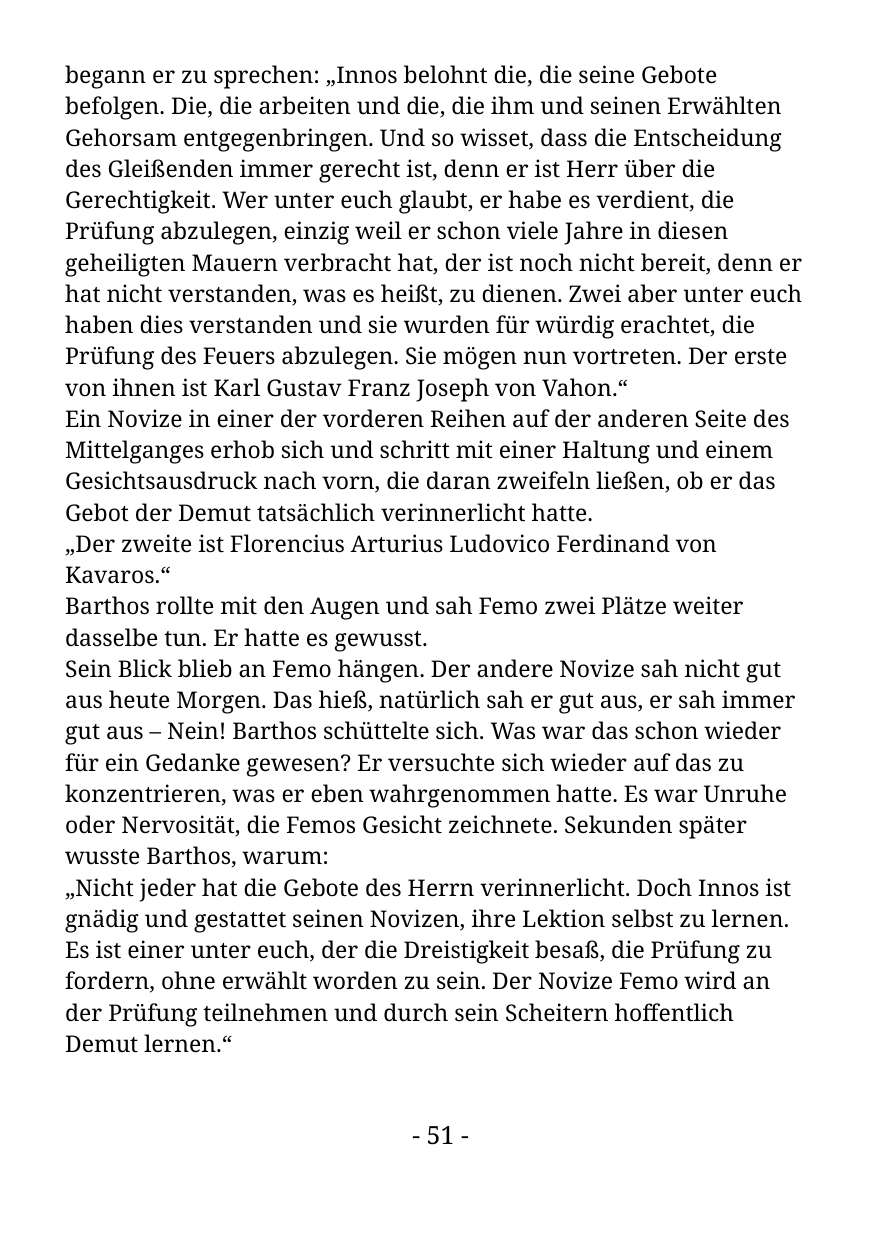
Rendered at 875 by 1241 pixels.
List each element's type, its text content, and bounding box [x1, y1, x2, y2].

text begann er zu sprechen: „Innos belohnt die, die seine Gebote befolgen. Die, die arbeiten und die, die ihm und seinen Erwählten Gehorsam entgegenbringen. Und so wisset, dass die Entscheidung des Gleißenden immer gerecht ist, denn er ist Herr über die Gerechtigkeit. Wer unter euch glaubt, er habe es verdient, die Prüfung abzulegen, einzig weil er schon viele Jahre in diesen geheiligten Mauern verbracht hat, der ist noch nicht bereit, denn er hat nicht verstanden, was es heißt, zu dienen. Zwei aber unter euch haben dies verstanden und sie wurden für würdig erachtet, die Prüfung des Feuers abzulegen. Sie mögen nun vortreten. Der erste von ihnen ist Karl Gustav Franz Joseph von Vahon.“ Ein Novize in einer der vorderen Reihen auf der anderen Seite des Mittelganges erhob sich und schritt mit einer Haltung und einem Gesichtsausdruck nach vorn, die daran zweifeln ließen, ob er das Gebot der Demut tatsächlich verinnerlicht hatte. „Der zweite ist Florencius Arturius Ludovico Ferdinand von Kavaros.“ Barthos rollte mit den Augen und sah Femo zwei Plätze weiter dasselbe tun. Er hatte es gewusst. Sein Blick blieb an Femo hängen. Der andere Novize sah nicht gut aus heute Morgen. Das hieß, natürlich sah er gut aus, er sah immer gut aus – Nein! Barthos schüttelte sich. Was war das schon wieder für ein Gedanke gewesen? Er versuchte sich wieder auf das zu konzentrieren, was er eben wahrgenommen hatte. Es war Unruhe oder Nervosität, die Femos Gesicht zeichnete. Sekunden später wusste Barthos, warum: „Nicht jeder hat die Gebote des Herrn verinnerlicht. Doch Innos ist gnädig und gestattet seinen Novizen, ihre Lektion selbst zu lernen. Es ist einer unter euch, der die Dreistigkeit besaß, die Prüfung zu fordern, ohne erwählt worden zu sein. Der Novize Femo wird an der Prüfung teilnehmen und durch sein Scheitern hoffentlich Demut lernen.“ [65, 59, 809, 1059]
